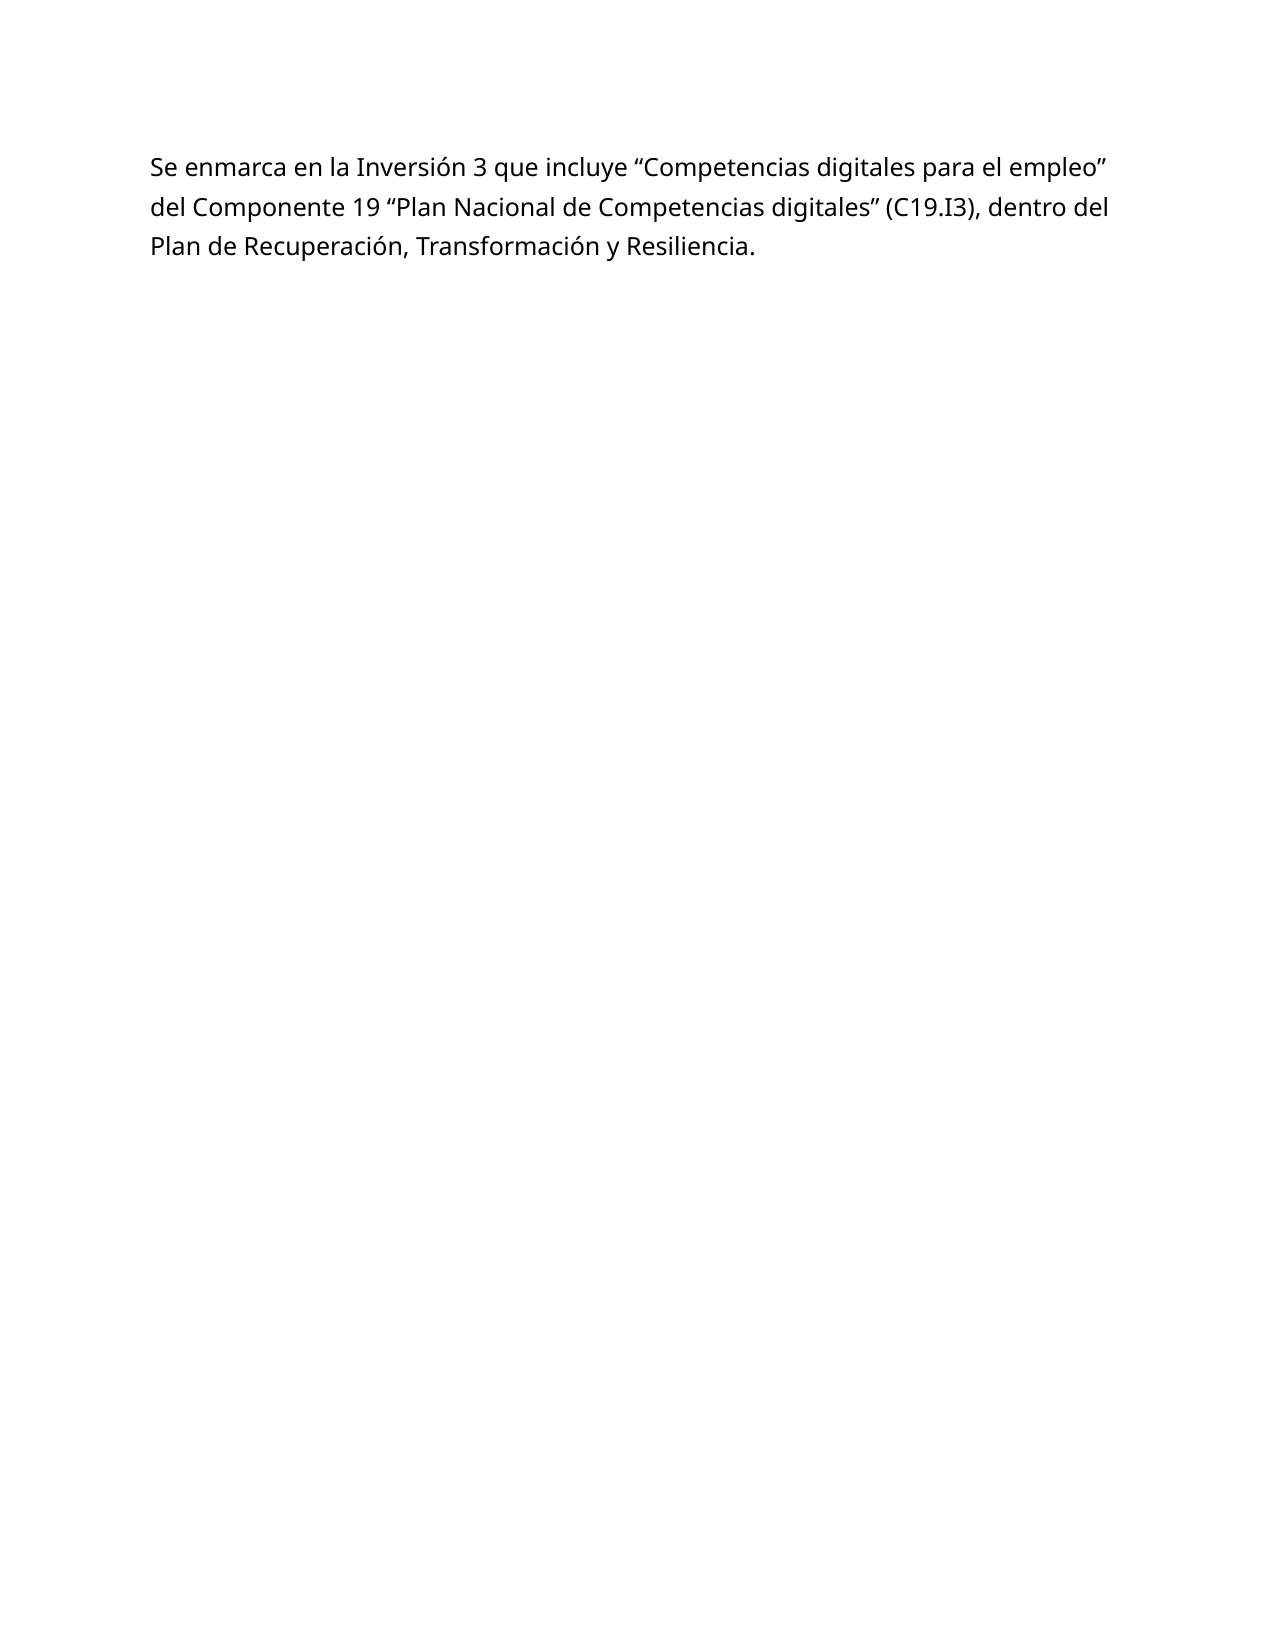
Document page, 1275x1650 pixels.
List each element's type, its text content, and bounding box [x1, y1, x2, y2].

text Se enmarca en la Inversión 3 que incluye “Competencias digitales para el empleo” del Componente 19 “Plan Nacional de Competencias digitales” (C19.I3), dentro del Plan de Recuperación, Transformación y Resiliencia. [150, 150, 1125, 262]
